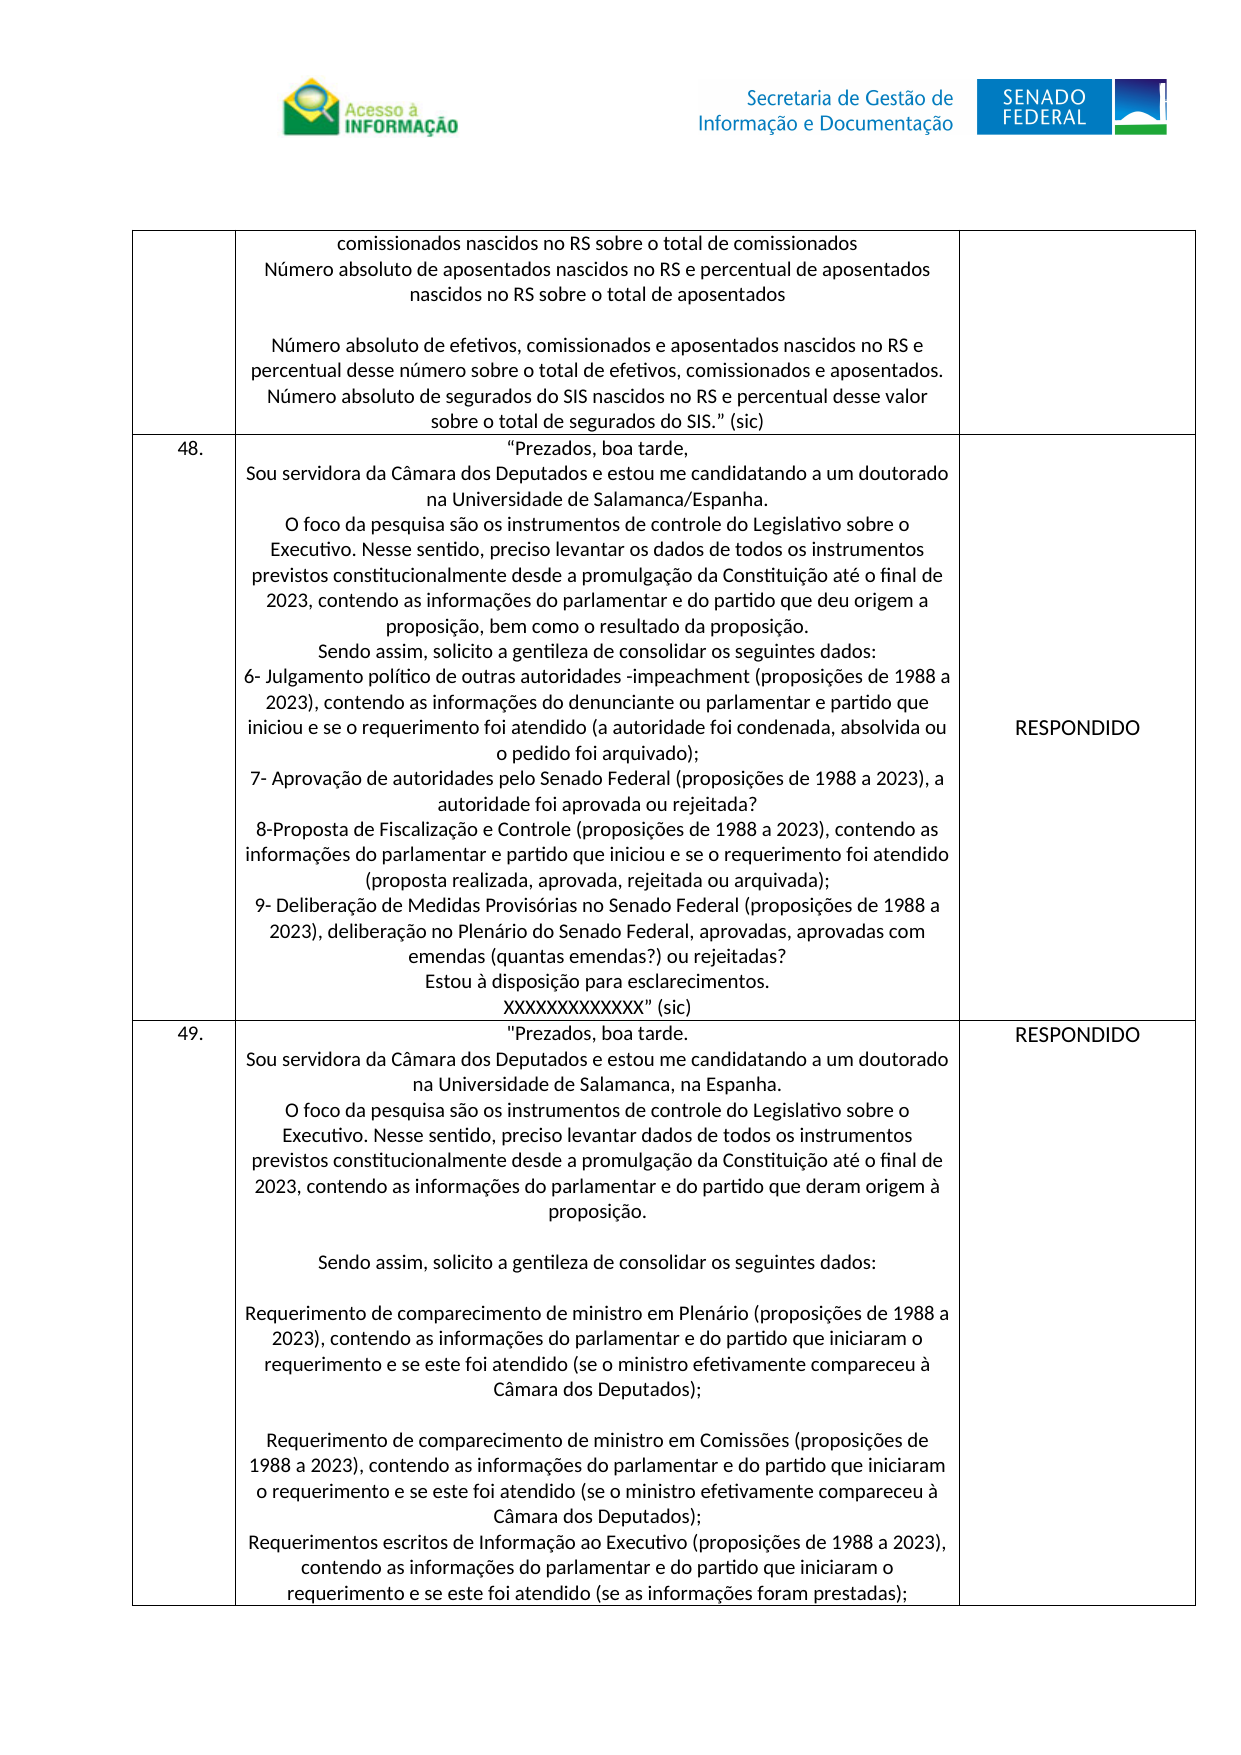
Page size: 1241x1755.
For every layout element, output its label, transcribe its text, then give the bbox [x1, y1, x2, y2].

table_cell “Prezados, boa tarde, Sou servidora da Câmara dos Deputados e estou me candidatando a um doutorado na Universidade de Salamanca/Espanha. O foco da pesquisa são os instrumentos de controle do Legislativo sobre o Executivo. Nesse sentido, preciso levantar os dados de todos os instrumentos previstos constitucionalmente desde a promulgação da Constituição até o final de 2023, contendo as informações do parlamentar e do partido que deu origem a proposição, bem como o resultado da proposição. Sendo assim, solicito a gentileza de consolidar os seguintes dados: 6- Julgamento político de outras autoridades -impeachment (proposições de 1988 a 2023), contendo as informações do denunciante ou parlamentar e partido que iniciou e se o requerimento foi atendido (a autoridade foi condenada, absolvida ou o pedido foi arquivado); 7- Aprovação de autoridades pelo Senado Federal (proposições de 1988 a 2023), a autoridade foi aprovada ou rejeitada? 8-Proposta de Fiscalização e Controle (proposições de 1988 a 2023), contendo as informações do parlamentar e partido que iniciou e se o requerimento foi atendido (proposta realizada, aprovada, rejeitada ou arquivada); 9- Deliberação de Medidas Provisórias no Senado Federal (proposições de 1988 a 2023), deliberação no Plenário do Senado Federal, aprovadas, aprovadas com emendas (quantas emendas?) ou rejeitadas? Estou à disposição para esclarecimentos. XXXXXXXXXXXXX” (sic) [236, 435, 959, 1019]
table_cell [133, 1021, 235, 1605]
table_cell comissionados nascidos no RS sobre o total de comissionados Número absoluto de aposentados nascidos no RS e percentual de aposentados nascidos no RS sobre o total de aposentados Número absoluto de efetivos, comissionados e aposentados nascidos no RS e percentual desse número sobre o total de efetivos, comissionados e aposentados. Número absoluto de segurados do SIS nascidos no RS e percentual desse valor sobre o total de segurados do SIS.” (sic) [236, 231, 959, 434]
table_cell [133, 231, 235, 434]
table_cell [133, 435, 235, 1019]
table_cell RESPONDIDO [960, 1021, 1195, 1605]
table_cell RESPONDIDO [960, 435, 1195, 1019]
table_cell "Prezados, boa tarde. Sou servidora da Câmara dos Deputados e estou me candidatando a um doutorado na Universidade de Salamanca, na Espanha. O foco da pesquisa são os instrumentos de controle do Legislativo sobre o Executivo. Nesse sentido, preciso levantar dados de todos os instrumentos previstos constitucionalmente desde a promulgação da Constituição até o final de 2023, contendo as informações do parlamentar e do partido que deram origem à proposição. Sendo assim, solicito a gentileza de consolidar os seguintes dados: Requerimento de comparecimento de ministro em Plenário (proposições de 1988 a 2023), contendo as informações do parlamentar e do partido que iniciaram o requerimento e se este foi atendido (se o ministro efetivamente compareceu à Câmara dos Deputados); Requerimento de comparecimento de ministro em Comissões (proposições de 1988 a 2023), contendo as informações do parlamentar e do partido que iniciaram o requerimento e se este foi atendido (se o ministro efetivamente compareceu à Câmara dos Deputados); Requerimentos escritos de Informação ao Executivo (proposições de 1988 a 2023), contendo as informações do parlamentar e do partido que iniciaram o requerimento e se este foi atendido (se as informações foram prestadas); [236, 1021, 959, 1605]
table_cell [960, 231, 1195, 434]
